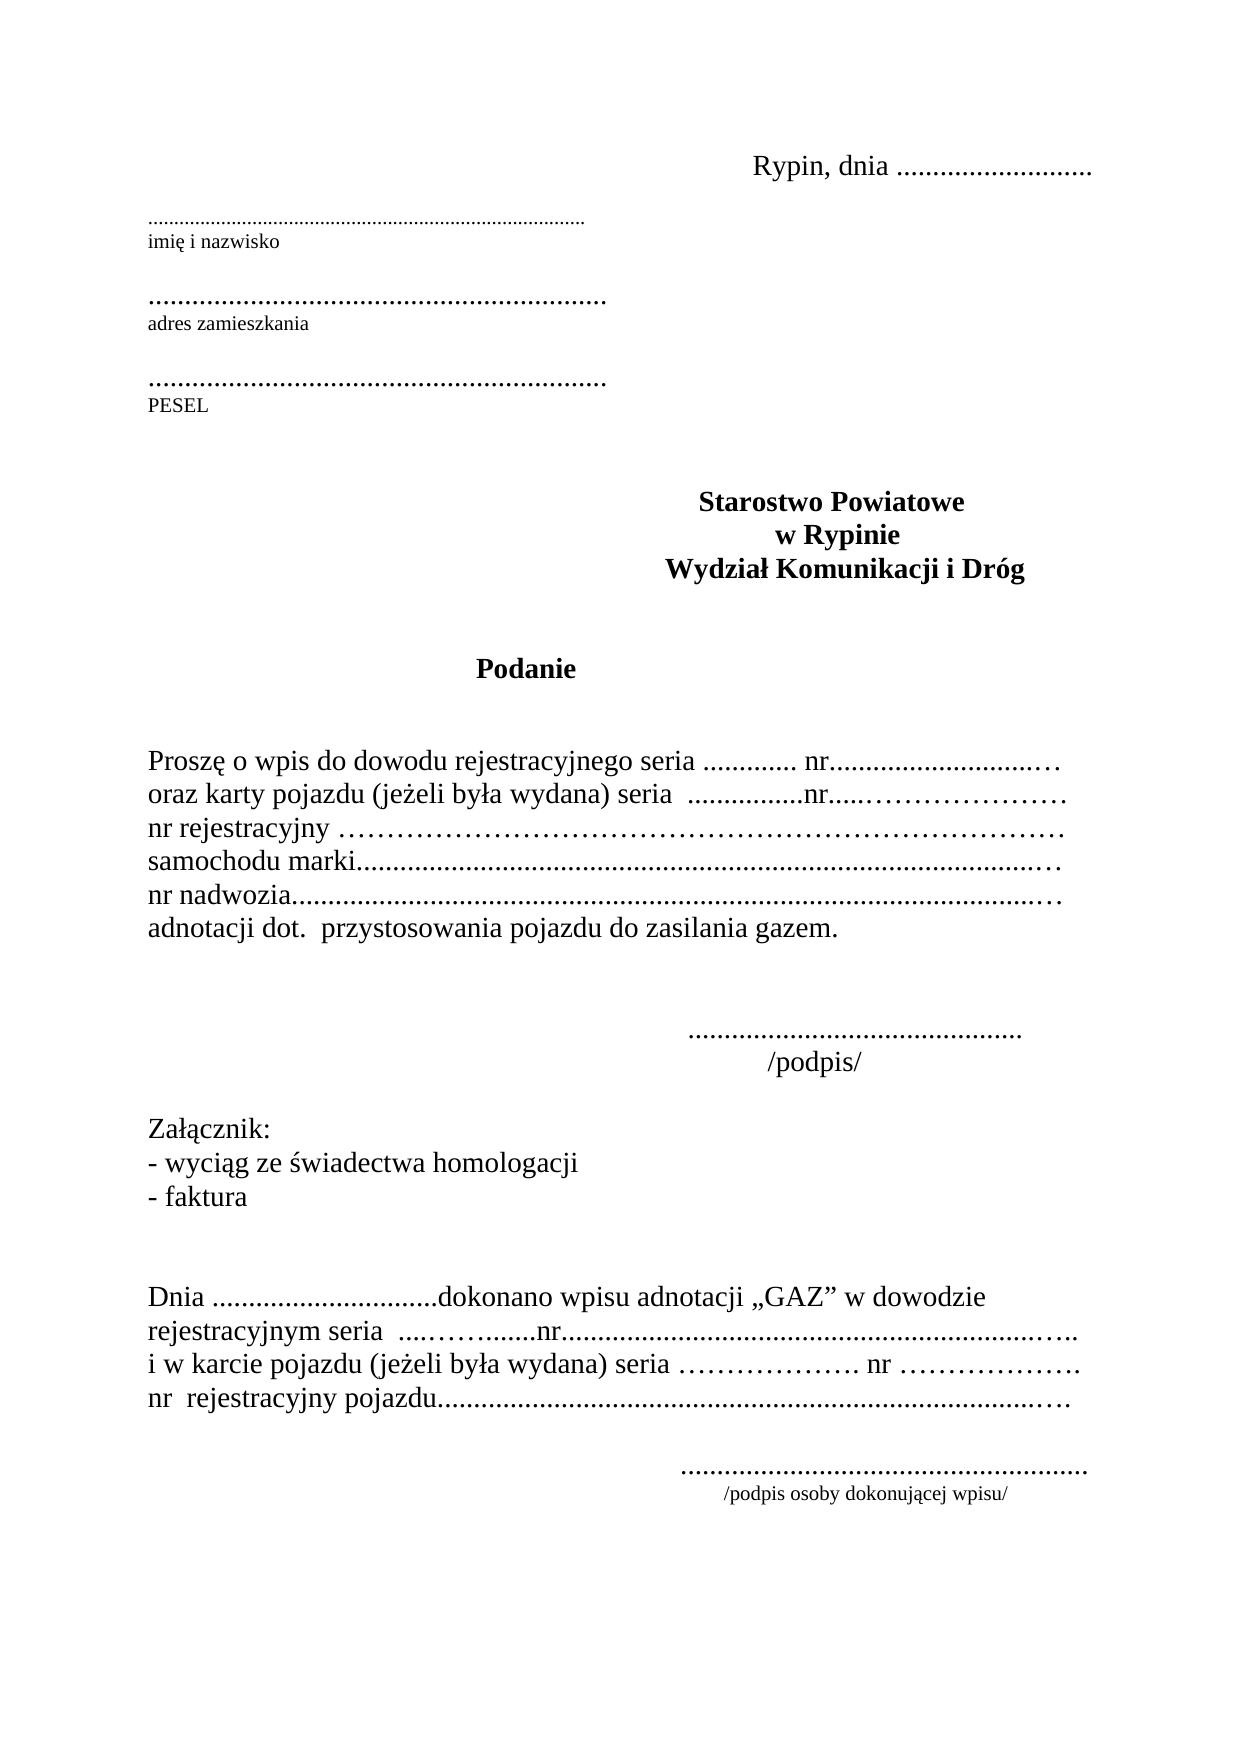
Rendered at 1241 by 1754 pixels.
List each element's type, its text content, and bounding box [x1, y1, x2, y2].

text Dnia ...............................dokonano wpisu adnotacji „GAZ” w dowodzie rejestracyjnym seria ....…….......nr.................................................................….. [148, 1279, 1093, 1346]
text nr rejestracyjny ………………………………………………………………… [148, 810, 1093, 843]
text - wyciąg ze świadectwa homologacji [148, 1145, 1093, 1179]
text ........................................................ [148, 1447, 1093, 1481]
subtitle Rypin, dnia ........................... [148, 148, 1093, 181]
text w Rypinie Wydział Komunikacji i Dróg [148, 517, 1093, 584]
text samochodu marki.............................................................................................… [148, 843, 1093, 877]
text i w karcie pojazdu (jeżeli była wydana) seria ………………. nr ………………. [148, 1346, 1093, 1380]
text .............................................. [148, 1011, 1093, 1044]
text /podpis osoby dokonującej wpisu/ [148, 1481, 1093, 1504]
text Załącznik: [148, 1112, 1093, 1145]
text adnotacji dot. przystosowania pojazdu do zasilania gazem. [148, 910, 1093, 944]
text Proszę o wpis do dowodu rejestracyjnego seria ............. nr............................… oraz karty pojazdu (jeżeli była wydana) seria ................nr.....………………… [148, 743, 1093, 810]
subtitle Starostwo Powiatowe [148, 484, 1093, 517]
text ............................................................... [148, 277, 1093, 311]
text - faktura [148, 1179, 1093, 1212]
text adres zamieszkania [148, 311, 1093, 335]
text imię i nazwisko [148, 229, 1093, 253]
text ............................................................... [148, 359, 1093, 393]
text nr nadwozia......................................................................................................… [148, 877, 1093, 910]
subtitle Podanie [148, 651, 1093, 685]
text nr rejestracyjny pojazdu..................................................................................…. [148, 1380, 1093, 1413]
text PESEL [148, 393, 1093, 417]
text /podpis/ [148, 1044, 1093, 1078]
text .................................................................................... [148, 205, 1093, 229]
